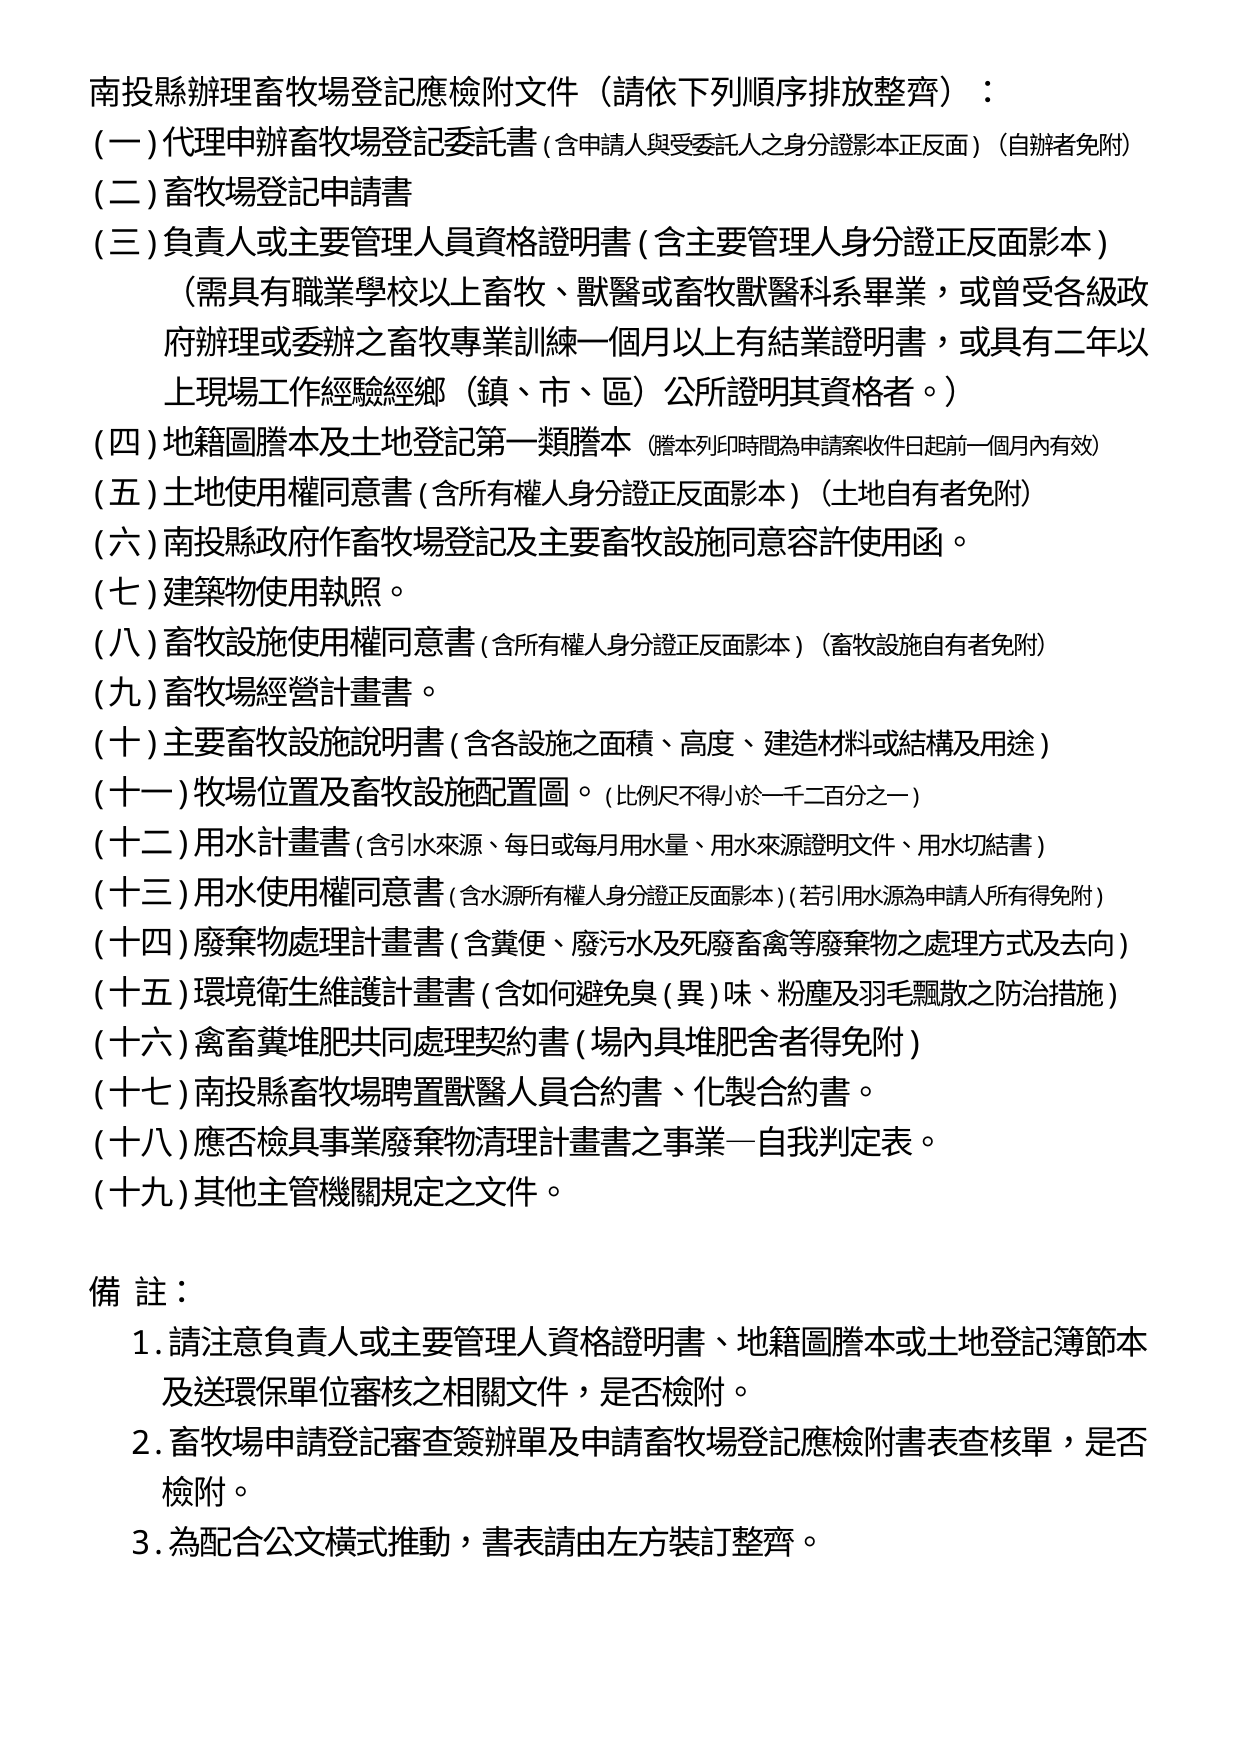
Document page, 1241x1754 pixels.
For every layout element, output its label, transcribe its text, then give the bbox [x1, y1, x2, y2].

text （需具有職業學校以上畜牧、獸醫或畜牧獸醫科系畢業，或曾受各級政府辦理或委辦之畜牧專業訓練一個月以上有結業證明書，或具有二年以上現場工作經驗經鄉（鎮、市、區）公所證明其資格者。） [164, 264, 1152, 414]
text (一)代理申辦畜牧場登記委託書(含申請人與受委託人之身分證影本正反面)（自辦者免附） [89, 114, 1152, 164]
text 3.為配合公文橫式推動，書表請由左方裝訂整齊。 [130, 1514, 1152, 1564]
text (二)畜牧場登記申請書 [89, 164, 1152, 214]
text (十)主要畜牧設施說明書(含各設施之面積、高度、建造材料或結構及用途) [89, 714, 1152, 764]
text 2.畜牧場申請登記審查簽辦單及申請畜牧場登記應檢附書表查核單，是否檢附。 [130, 1414, 1152, 1514]
text (十九)其他主管機關規定之文件。 [89, 1164, 1152, 1214]
text (十五)環境衛生維護計畫書(含如何避免臭(異)味、粉塵及羽毛飄散之防治措施) [89, 964, 1152, 1014]
text (十七)南投縣畜牧場聘置獸醫人員合約書、化製合約書。 [89, 1064, 1152, 1114]
text (十六)禽畜糞堆肥共同處理契約書(場內具堆肥舍者得免附) [89, 1014, 1152, 1064]
text (三)負責人或主要管理人員資格證明書(含主要管理人身分證正反面影本) [89, 214, 1152, 264]
text (六)南投縣政府作畜牧場登記及主要畜牧設施同意容許使用函。 [89, 514, 1152, 564]
text 備 註： [89, 1264, 1152, 1314]
text (四)地籍圖謄本及土地登記第一類謄本（謄本列印時間為申請案收件日起前一個月內有效） [89, 414, 1152, 464]
text (七)建築物使用執照。 [89, 564, 1152, 614]
text (十三)用水使用權同意書(含水源所有權人身分證正反面影本)(若引用水源為申請人所有得免附) [89, 864, 1152, 914]
text 南投縣辦理畜牧場登記應檢附文件（請依下列順序排放整齊）： [89, 64, 1152, 114]
text (十一)牧場位置及畜牧設施配置圖。(比例尺不得小於一千二百分之一) [89, 764, 1152, 814]
text (八)畜牧設施使用權同意書(含所有權人身分證正反面影本)（畜牧設施自有者免附） [89, 614, 1152, 664]
text (十四)廢棄物處理計畫書(含糞便、廢污水及死廢畜禽等廢棄物之處理方式及去向) [89, 914, 1152, 964]
text 1.請注意負責人或主要管理人資格證明書、地籍圖謄本或土地登記簿節本及送環保單位審核之相關文件，是否檢附。 [130, 1314, 1152, 1414]
text (十二)用水計畫書(含引水來源、每日或每月用水量、用水來源證明文件、用水切結書) [89, 814, 1152, 864]
text (九)畜牧場經營計畫書。 [89, 664, 1152, 714]
text (十八)應否檢具事業廢棄物清理計畫書之事業—自我判定表。 [89, 1114, 1152, 1164]
text (五)土地使用權同意書(含所有權人身分證正反面影本)（土地自有者免附） [89, 464, 1152, 514]
